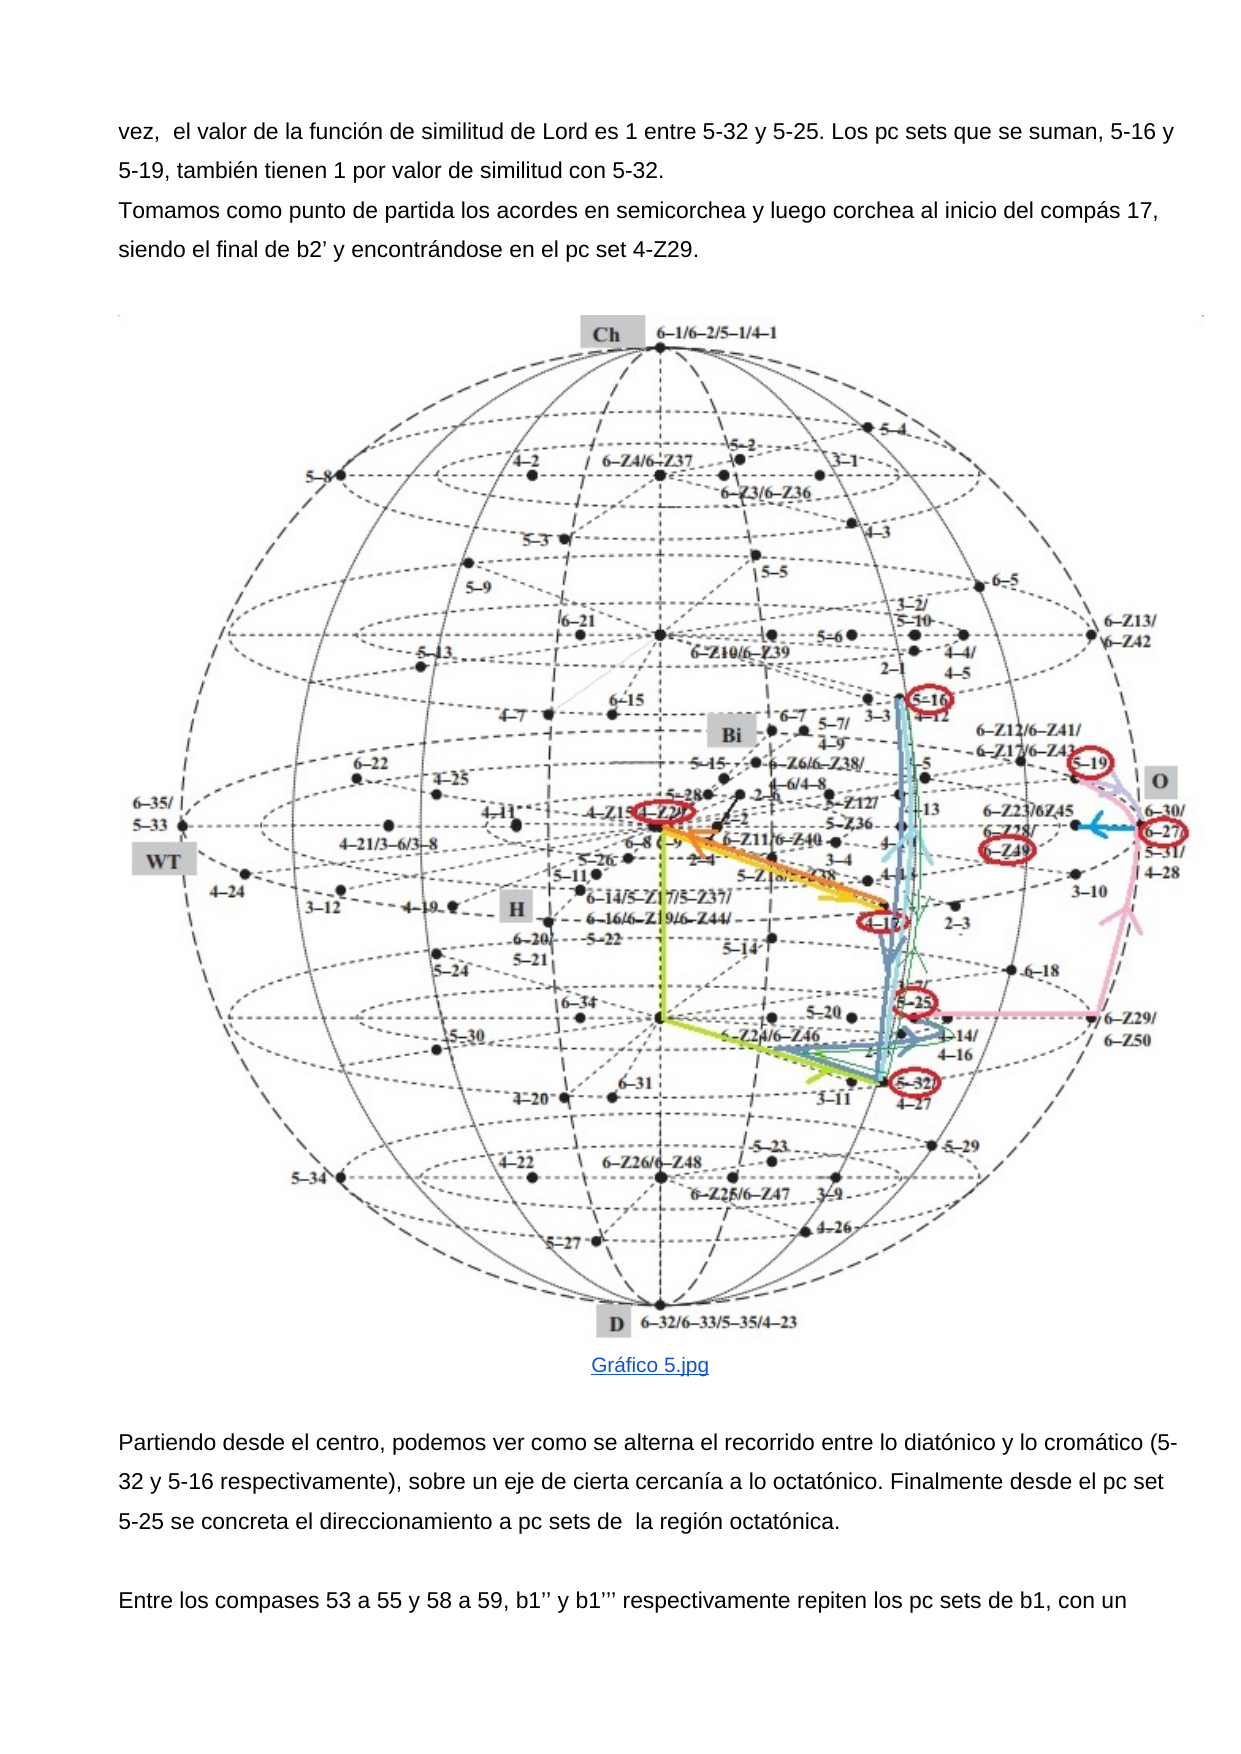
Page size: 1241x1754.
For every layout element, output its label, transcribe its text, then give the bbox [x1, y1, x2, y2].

text Tomamos como punto de partida los acordes en semicorchea y luego corchea al inicio del compás 17, siendo el final de b2’ y encontrándose en el pc set 4-Z29. [118, 197, 1182, 263]
text vez, el valor de la función de similitud de Lord es 1 entre 5-32 y 5-25. Los pc sets que se suman, 5-16 y 5-19, también tienen 1 por valor de similitud con 5-32. [118, 118, 1182, 184]
text Entre los compases 53 a 55 y 58 a 59, b1’’ y b1’’’ respectivamente repiten los pc sets de b1, con un [118, 1587, 1182, 1613]
picture [118, 315, 1205, 1341]
text Partiendo desde el centro, podemos ver como se alterna el recorrido entre lo diatónico y lo cromático (5-32 y 5-16 respectivamente), sobre un eje de cierta cercanía a lo octatónico. Finalmente desde el pc set 5-25 se concreta el direccionamiento a pc sets de la región octatónica. [118, 1429, 1182, 1534]
text Gráfico 5.jpg [118, 1353, 1182, 1377]
